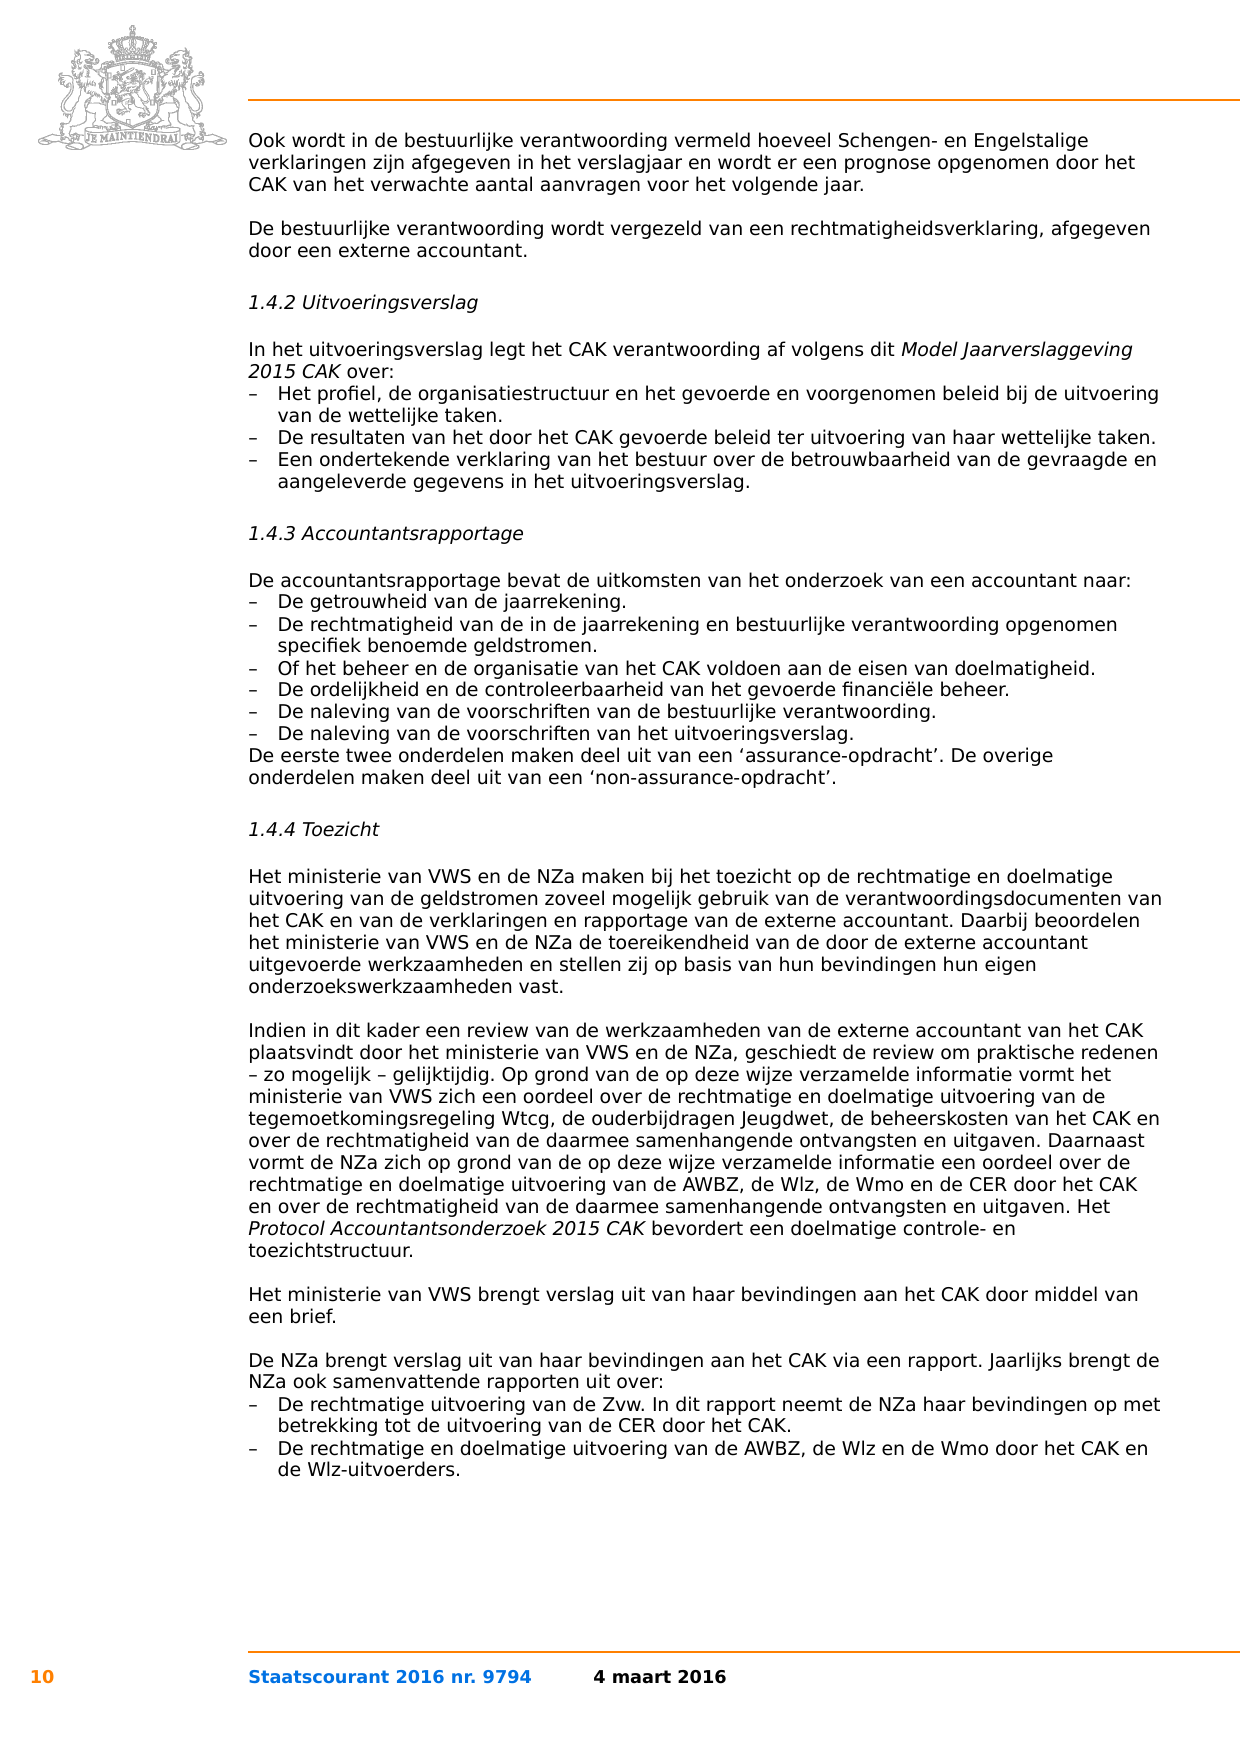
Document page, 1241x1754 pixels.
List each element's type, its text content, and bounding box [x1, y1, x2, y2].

text – De naleving van de voorschriften van de bestuurlijke verantwoording. [248, 701, 1163, 723]
text – De getrouwheid van de jaarrekening. [248, 591, 1163, 613]
subtitle 1.4.2 Uitvoeringsverslag [248, 292, 1163, 314]
subtitle 1.4.4 Toezicht [248, 819, 1163, 841]
text Ook wordt in de bestuurlijke verantwoording vermeld hoeveel Schengen- en Engelstalige verklaringen zijn afgegeven in het verslagjaar en wordt er een prognose opgenomen door het CAK van het verwachte aantal aanvragen voor het volgende jaar. [248, 130, 1163, 196]
text – De rechtmatige uitvoering van de Zvw. In dit rapport neemt de NZa haar bevindingen op met betrekking tot de uitvoering van de CER door het CAK. [248, 1393, 1163, 1437]
text De eerste twee onderdelen maken deel uit van een ‘assurance-opdracht’. De overige onderdelen maken deel uit van een ‘non-assurance-opdracht’. [248, 745, 1163, 789]
text – De naleving van de voorschriften van het uitvoeringsverslag. [248, 723, 1163, 745]
text – Het profiel, de organisatiestructuur en het gevoerde en voorgenomen beleid bij de uitvoering van de wettelijke taken. [248, 383, 1163, 427]
text De NZa brengt verslag uit van haar bevindingen aan het CAK via een rapport. Jaarlijks brengt de NZa ook samenvattende rapporten uit over: [248, 1349, 1163, 1393]
subtitle 1.4.3 Accountantsrapportage [248, 522, 1163, 544]
text – De rechtmatigheid van de in de jaarrekening en bestuurlijke verantwoording opgenomen specifiek benoemde geldstromen. [248, 613, 1163, 657]
text – De resultaten van het door het CAK gevoerde beleid ter uitvoering van haar wettelijke taken. [248, 427, 1163, 448]
text Indien in dit kader een review van de werkzaamheden van de externe accountant van het CAK plaatsvindt door het ministerie van VWS en de NZa, geschiedt de review om praktische redenen – zo mogelijk – gelijktijdig. Op grond van de op deze wijze verzamelde informatie vormt het ministerie van VWS zich een oordeel over de rechtmatige en doelmatige uitvoering van de tegemoetkomingsregeling Wtcg, de ouderbijdragen Jeugdwet, de beheerskosten van het CAK en over de rechtmatigheid van de daarmee samenhangende ontvangsten en uitgaven. Daarnaast vormt de NZa zich op grond van de op deze wijze verzamelde informatie een oordeel over de rechtmatige en doelmatige uitvoering van de AWBZ, de Wlz, de Wmo en de CER door het CAK en over de rechtmatigheid van de daarmee samenhangende ontvangsten en uitgaven. Het Protocol Accountantsonderzoek 2015 CAK bevordert een doelmatige controle- en toezichtstructuur. [248, 1020, 1163, 1262]
text – Een ondertekende verklaring van het bestuur over de betrouwbaarheid van de gevraagde en aangeleverde gegevens in het uitvoeringsverslag. [248, 448, 1163, 492]
picture [38, 25, 227, 150]
text Het ministerie van VWS brengt verslag uit van haar bevindingen aan het CAK door middel van een brief. [248, 1284, 1163, 1328]
text De bestuurlijke verantwoording wordt vergezeld van een rechtmatigheidsverklaring, afgegeven door een externe accountant. [248, 218, 1163, 262]
text – Of het beheer en de organisatie van het CAK voldoen aan de eisen van doelmatigheid. [248, 657, 1163, 679]
text – De rechtmatige en doelmatige uitvoering van de AWBZ, de Wlz en de Wmo door het CAK en de Wlz-uitvoerders. [248, 1437, 1163, 1481]
text – De ordelijkheid en de controleerbaarheid van het gevoerde financiële beheer. [248, 679, 1163, 701]
text De accountantsrapportage bevat de uitkomsten van het onderzoek van een accountant naar: [248, 569, 1163, 591]
text In het uitvoeringsverslag legt het CAK verantwoording af volgens dit Model Jaarverslaggeving 2015 CAK over: [248, 339, 1163, 383]
text Het ministerie van VWS en de NZa maken bij het toezicht op de rechtmatige en doelmatige uitvoering van de geldstromen zoveel mogelijk gebruik van de verantwoordingsdocumenten van het CAK en van de verklaringen en rapportage van de externe accountant. Daarbij beoordelen het ministerie van VWS en de NZa de toereikendheid van de door de externe accountant uitgevoerde werkzaamheden en stellen zij op basis van hun bevindingen hun eigen onderzoekswerkzaamheden vast. [248, 866, 1163, 998]
